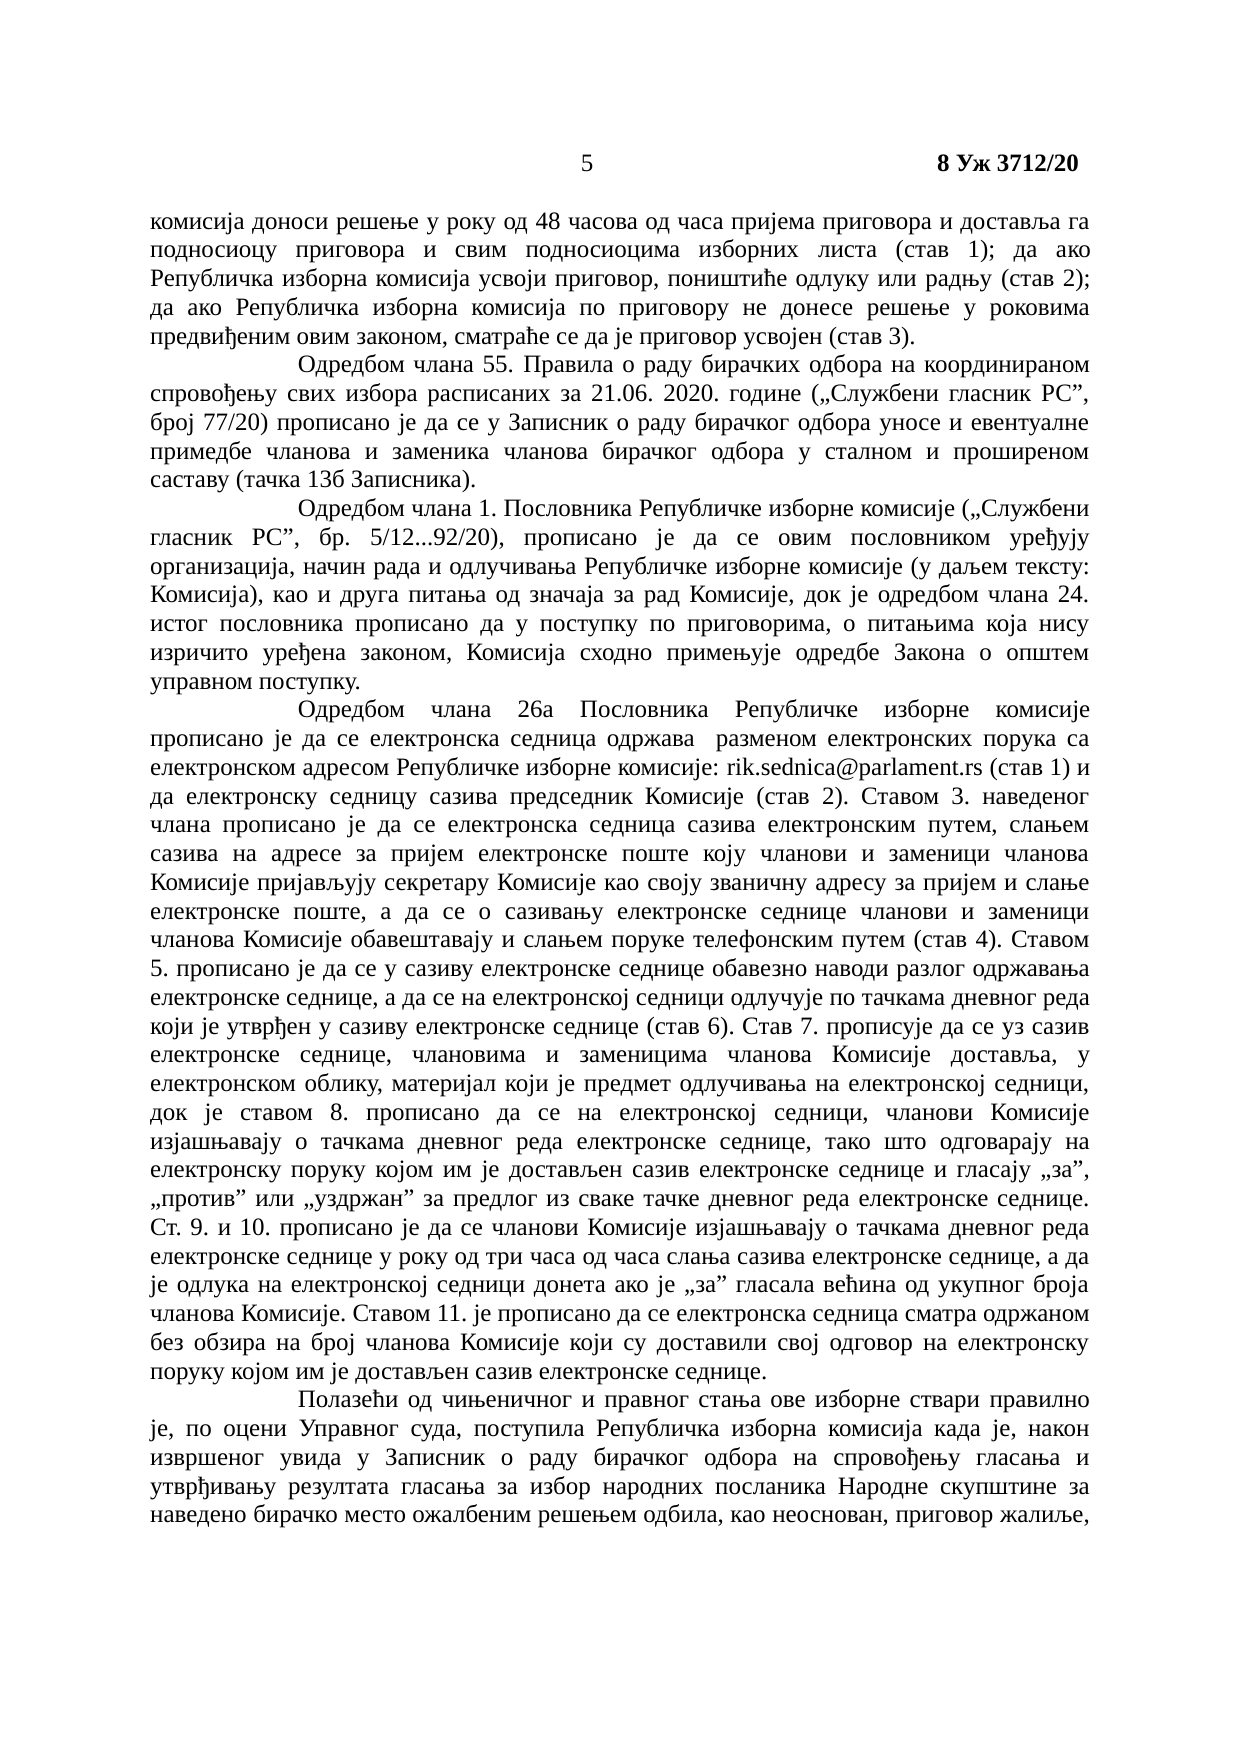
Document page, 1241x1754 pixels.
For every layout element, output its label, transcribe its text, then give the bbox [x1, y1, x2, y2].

text Полазећи од чињеничног и правног стања ове изборне ствари правилно је, по оцени Управног суда, поступила Републичка изборна комисија када је, након извршеног увида у Записник о раду бирачког одбора на спровођењу гласања и утврђивању резултата гласања за избор народних посланика Народне скупштине за наведено бирачко место ожалбеним решењем одбила, као неоснован, приговор жалиље, [150, 1384, 1091, 1528]
text Одредбом члана 55. Правила о раду бирачких одбора на координираном спровођењу свих избора расписаних за 21.06. 2020. године („Службени гласник РС”, број 77/20) прописано је да се у Записник о раду бирачког одбора уносе и евентуалне примедбе чланова и заменика чланова бирачког одбора у сталном и проширеном саставу (тачка 13б Записника). [150, 349, 1091, 493]
text комисија доноси решење у року од 48 часова од часа пријема приговора и доставља га подносиоцу приговора и свим подносиоцима изборних листа (став 1); да ако Републичка изборна комисија усвоји приговор, поништиће одлуку или радњу (став 2); да ако Републичка изборна комисија по приговору не донесе решење у роковима предвиђеним овим законом, сматраће се да је приговор усвојен (став 3). [150, 206, 1091, 349]
text Одредбом члана 26а Пословника Републичке изборне комисије прописано је да се електронска седница одржава разменом електронских порука са електронском адресом Републичке изборне комисије: rik.sednica@parlament.rs (став 1) и да електронску седницу сазива председник Комисије (став 2). Ставом 3. наведеног члана прописано је да се електронска седница сазива електронским путем, слањем сазива на адресе за пријем електронске поште коју чланови и заменици чланова Комисије пријављују секретару Комисије као своју званичну адресу за пријем и слање електронске поште, а да се о сазивању електронске седнице чланови и заменици чланова Комисије обавештавају и слањем поруке телефонским путем (став 4). Ставом 5. прописано је да се у сазиву електронске седнице обавезно наводи разлог одржавања електронске седнице, а да се на електронској седници одлучује по тачкама дневног реда који је утврђен у сазиву електронске седнице (став 6). Став 7. прописује да се уз сазив електронске седнице, члановима и заменицима чланова Комисије доставља, у електронском облику, материјал који је предмет одлучивања на електронској седници, док је ставом 8. прописано да се на електронској седници, чланови Комисије изјашњавају о тачкама дневног реда електронске седнице, тако што одговарају на електронску поруку којом им је достављен сазив електронске седнице и гласају „за”, „против” или „уздржан” за предлог из сваке тачке дневног реда електронске седнице. Ст. 9. и 10. прописано је да се чланови Комисије изјашњавају о тачкама дневног реда електронске седнице у року од три часа од часа слања сазива електронске седнице, а да је одлука на електронској седници донета ако је „за” гласала већина од укупног броја чланова Комисије. Ставом 11. је прописано да се електронска седница сматра одржаном без обзира на број чланова Комисије који су доставили свој одговор на електронску поруку којом им је достављен сазив електронске седнице. [150, 694, 1091, 1384]
text Одредбом члана 1. Пословника Републичке изборне комисије („Службени гласник РС”, бр. 5/12...92/20), прописано је да се овим пословником уређују организација, начин рада и одлучивања Републичке изборне комисије (у даљем тексту: Комисија), као и друга питања од значаја за рад Комисије, док је одредбом члана 24. истог пословника прописано да у поступку по приговорима, о питањима која нису изричито уређена законом, Комисија сходно примењује одредбе Закона о општем управном поступку. [150, 493, 1091, 694]
